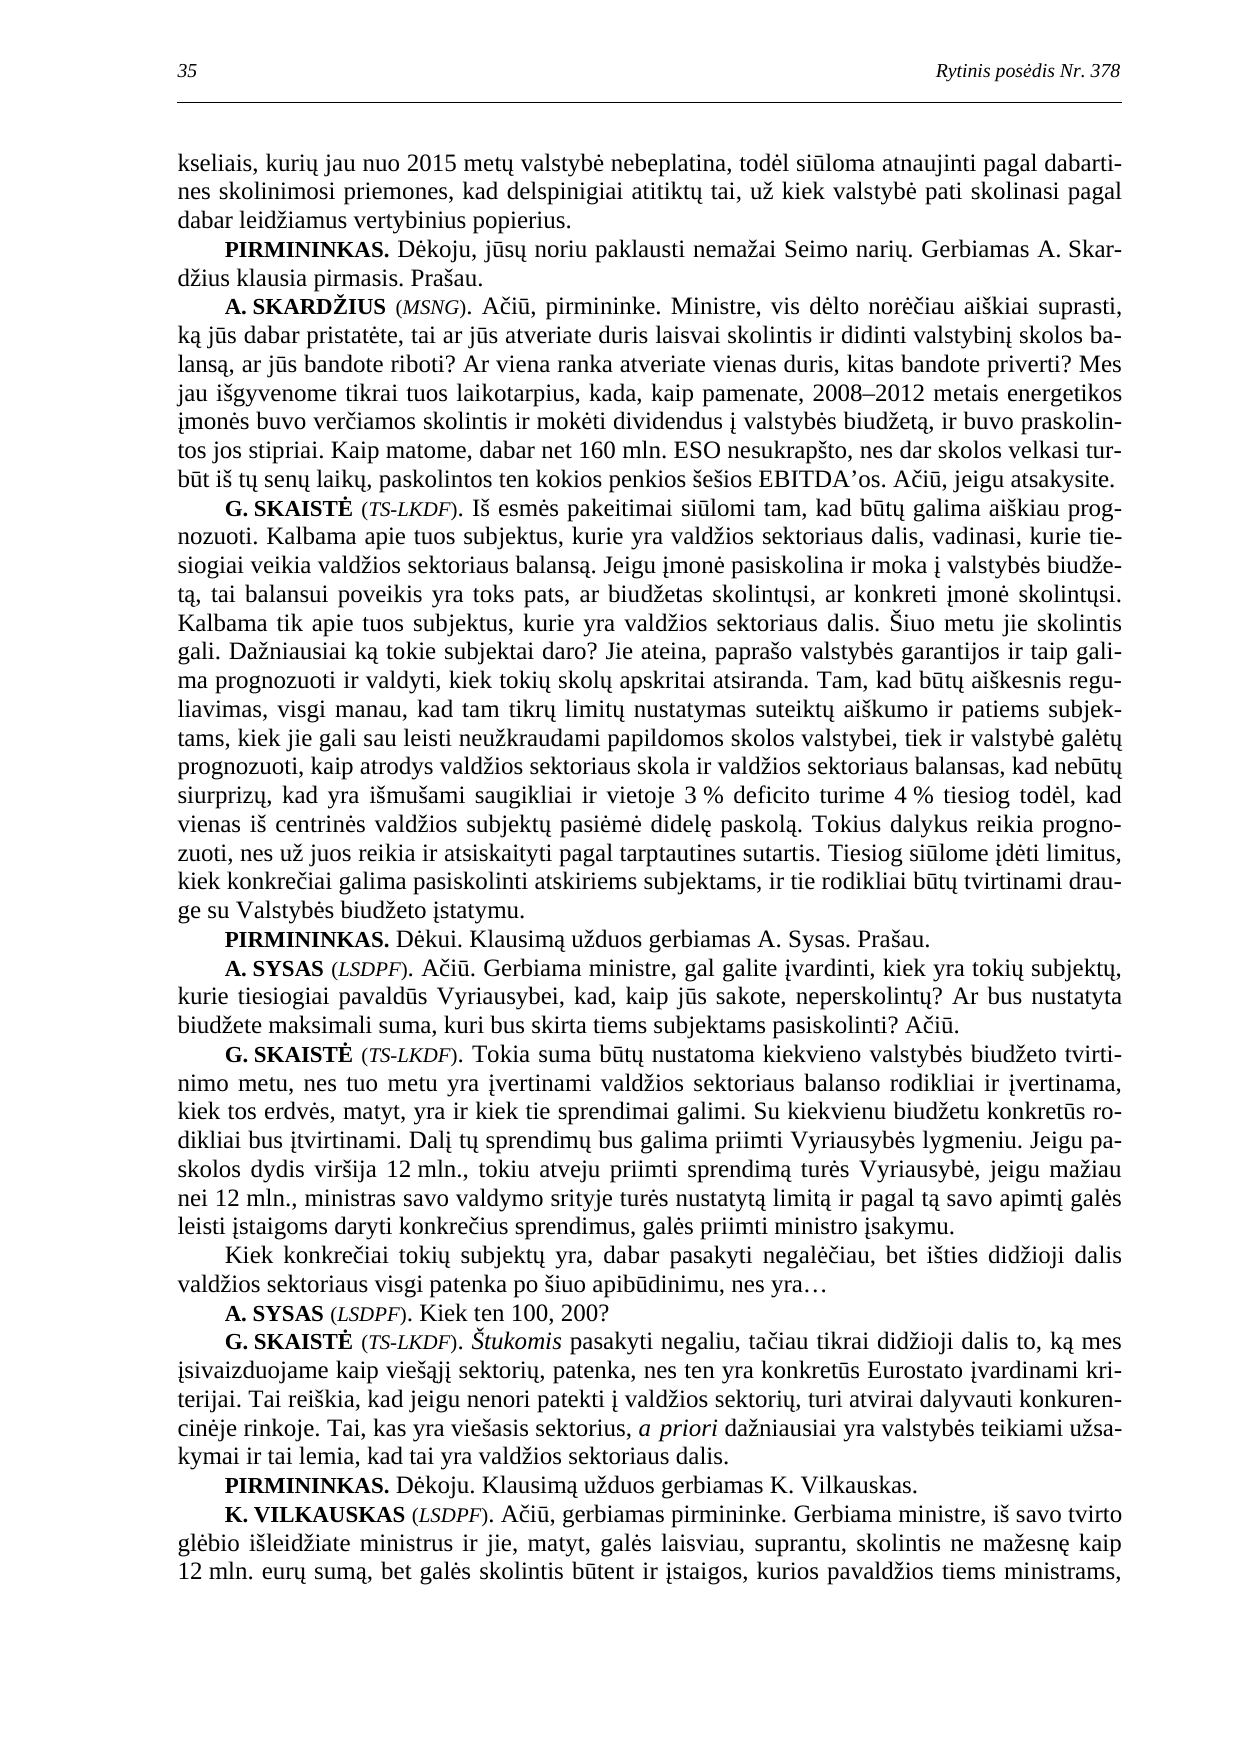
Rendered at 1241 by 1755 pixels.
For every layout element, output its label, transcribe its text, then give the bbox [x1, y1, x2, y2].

text K. VILKAUSKAS (LSDPF). Ačiū, ger­bia­mas pir­mi­nin­ke. Ger­bia­ma mi­nist­re, iš sa­vo tvir­to glė­bio iš­lei­džia­te mi­nist­rus ir jie, ma­tyt, ga­lės lais­viau, su­pran­tu, sko­lin­tis ne ma­žes­nę kaip 12 mln. eu­rų su­mą, bet ga­lės sko­lin­tis bū­tent ir įstai­gos, ku­rios pa­val­džios tiems mi­nist­rams, [177, 1499, 1122, 1585]
text A. SYSAS (LSDPF). Kiek ten 100, 200? [177, 1298, 1122, 1326]
text G. SKAISTĖ (TS-LKDF). To­kia su­ma bū­tų nu­sta­to­ma kiek­vie­no vals­ty­bės biu­dže­to tvir­ti­ni­mo me­tu, nes tuo me­tu yra įver­ti­na­mi val­džios sek­to­riaus ba­lan­so ro­dik­liai ir įver­ti­na­ma, kiek tos erd­vės, ma­tyt, yra ir kiek tie spren­di­mai ga­li­mi. Su kiek­vie­nu biu­dže­tu kon­kre­tūs ro­dik­liai bus įtvir­ti­na­mi. Da­lį tų spren­di­mų bus ga­li­ma pri­im­ti Vy­riau­sy­bės lyg­me­niu. Jei­gu pa­sko­los dy­dis vir­ši­ja 12 mln., to­kiu at­ve­ju pri­im­ti spren­di­mą tu­rės Vy­riau­sy­bė, jei­gu ma­žiau nei 12 mln., mi­nist­ras sa­vo val­dy­mo sri­ty­je tu­rės nu­sta­ty­tą li­mi­tą ir pa­gal tą sa­vo ap­im­tį ga­lės lei­s­ti įstai­goms da­ry­ti kon­kre­čius spren­di­mus, ga­lės pri­im­ti mi­nist­ro įsa­ky­mu. [177, 1039, 1122, 1240]
text PIRMININKAS. Dė­ko­ju, jū­sų no­riu pa­klaus­ti ne­ma­žai Sei­mo na­rių. Ger­bia­mas A. Skar­džius klau­sia pir­ma­sis. Pra­šau. [177, 234, 1122, 291]
text Kiek kon­kre­čiai to­kių sub­jek­tų yra, da­bar pa­sa­ky­ti ne­ga­lė­čiau, bet iš­ties di­džio­ji da­lis val­džios sek­to­riaus vis­gi pa­ten­ka po šiuo api­bū­di­ni­mu, nes yra… [177, 1240, 1122, 1298]
text PIRMININKAS. Dė­kui. Klau­si­mą už­duos ger­bia­mas A. Sy­sas. Pra­šau. [177, 924, 1122, 953]
text G. SKAISTĖ (TS-LKDF). Iš es­mės pa­kei­ti­mai siū­lo­mi tam, kad bū­tų ga­li­ma aiš­kiau prog­no­zuo­ti. Kal­ba­ma apie tuos sub­jek­tus, ku­rie yra val­džios sek­to­riaus da­lis, va­di­na­si, ku­rie tie­sio­giai vei­kia val­džios sek­to­riaus ba­lan­są. Jei­gu įmo­nė pa­si­sko­li­na ir mo­ka į vals­ty­bės biu­dže­tą, tai ba­lan­sui po­vei­kis yra toks pats, ar biu­dže­tas sko­lin­tų­si, ar kon­kre­ti įmo­nė sko­lin­tų­si. Kal­ba­ma tik apie tuos sub­jek­tus, ku­rie yra val­džios sek­to­riaus da­lis. Šiuo me­tu jie sko­lin­tis ga­li. Daž­niau­siai ką to­kie sub­jek­tai da­ro? Jie at­ei­na, pa­pra­šo vals­ty­bės ga­ran­ti­jos ir taip ga­li­ma prog­no­zuo­ti ir val­dy­ti, kiek to­kių sko­lų ap­skri­tai at­si­ran­da. Tam, kad bū­tų aiš­kes­nis re­gu­lia­vi­mas, vis­gi ma­nau, kad tam tik­rų li­mi­tų nu­sta­ty­mas su­teik­tų aiš­ku­mo ir pa­tiems sub­jek­tams, kiek jie ga­li sau leis­ti ne­už­krau­da­mi pa­pil­do­mos sko­los vals­ty­bei, tiek ir vals­ty­bė ga­lė­tų prog­no­zuo­ti, kaip at­ro­dys val­džios sek­to­riaus sko­la ir val­džios sek­to­riaus ba­lan­sas, kad ne­bū­tų siur­pri­zų, kad yra iš­mu­ša­mi sau­gik­liai ir vie­to­je 3 % de­fi­ci­to tu­ri­me 4 % tie­siog to­dėl, kad vie­nas iš cen­tri­nės val­džios sub­jek­tų pa­si­ė­mė di­de­lę pa­sko­lą. To­kius da­ly­kus rei­kia prog­no­zuo­ti, nes už juos rei­kia ir at­si­skai­ty­ti pa­gal tarp­tau­ti­nes su­tar­tis. Tie­siog siū­lo­me įdė­ti li­mi­tus, kiek kon­kre­čiai ga­li­ma pa­si­sko­lin­ti at­ski­riems sub­jek­tams, ir tie ro­dik­liai bū­tų tvir­ti­na­mi drau­ge su Vals­ty­bės biu­dže­to įsta­ty­mu. [177, 493, 1122, 924]
text G. SKAISTĖ (TS-LKDF). Štu­ko­mis pa­sa­ky­ti ne­ga­liu, ta­čiau tik­rai di­džio­ji da­lis to, ką mes įsi­vaiz­duo­ja­me kaip vie­šą­jį sek­to­rių, pa­ten­ka, nes ten yra kon­kre­tūs Eu­ros­ta­to įvar­di­na­mi kri­te­ri­jai. Tai reiš­kia, kad jei­gu ne­no­ri pa­tek­ti į val­džios sek­to­rių, tu­ri at­vi­rai da­ly­vau­ti kon­ku­ren­ci­nė­je rin­ko­je. Tai, kas yra vie­ša­sis sek­to­rius, a pri­ori daž­niau­siai yra vals­ty­bės tei­kia­mi už­sa­ky­mai ir tai le­mia, kad tai yra val­džios sek­to­riaus da­lis. [177, 1326, 1122, 1470]
text k­se­liais, ku­rių jau nuo 2015 me­tų vals­ty­bė ne­be­pla­ti­na, to­dėl siū­lo­ma at­nau­jin­ti pa­gal da­bar­ti­nes sko­li­ni­mo­si prie­mo­nes, kad dels­pi­ni­giai ati­tik­tų tai, už kiek vals­ty­bė pa­ti sko­li­na­si pa­gal da­bar lei­džia­mus ver­ty­bi­nius po­pie­rius. [177, 148, 1122, 234]
text A. SYSAS (LSDPF). Ačiū. Ger­bia­ma mi­nist­re, gal ga­li­te įvar­din­ti, kiek yra to­kių sub­jek­tų, ku­rie tie­sio­giai pa­val­dūs Vy­riau­sy­bei, kad, kaip jūs sa­ko­te, ne­per­sko­lin­tų? Ar bus nu­sta­ty­ta biu­dže­te mak­si­ma­li su­ma, ku­ri bus skir­ta tiems sub­jek­tams pa­si­sko­lin­ti? Ačiū. [177, 953, 1122, 1039]
text A. SKARDŽIUS (MSNG). Ačiū, pir­mi­nin­ke. Mi­nist­re, vis dėl­to no­rė­čiau aiš­kiai su­pras­ti, ką jūs da­bar pri­sta­tė­te, tai ar jūs at­ve­ria­te du­ris lais­vai sko­lin­tis ir di­din­ti vals­ty­bi­nį sko­los ba­lan­są, ar jūs ban­do­te ri­bo­ti? Ar vie­na ran­ka at­ve­ria­te vie­nas du­ris, ki­tas ban­do­te pri­ver­ti? Mes jau iš­gy­ve­no­me tik­rai tuos lai­ko­tar­pius, ka­da, kaip pa­me­na­te, 2008–2012 me­tais ener­ge­ti­kos įmo­nės bu­vo ver­čia­mos sko­lin­tis ir mo­kė­ti di­vi­den­dus į vals­ty­bės biu­dže­tą, ir bu­vo pra­sko­lin­tos jos stip­riai. Kaip ma­to­me, da­bar net 160 mln. ESO ne­su­krapš­to, nes dar sko­los vel­ka­si tur­būt iš tų se­nų lai­kų, pa­sko­lin­tos ten ko­kios pen­kios še­šios EBITDA’os. Ačiū, jei­gu at­sa­ky­si­te. [177, 291, 1122, 493]
text PIRMININKAS. Dė­ko­ju. Klau­si­mą už­duos ger­bia­mas K. Vil­kaus­kas. [177, 1470, 1122, 1499]
